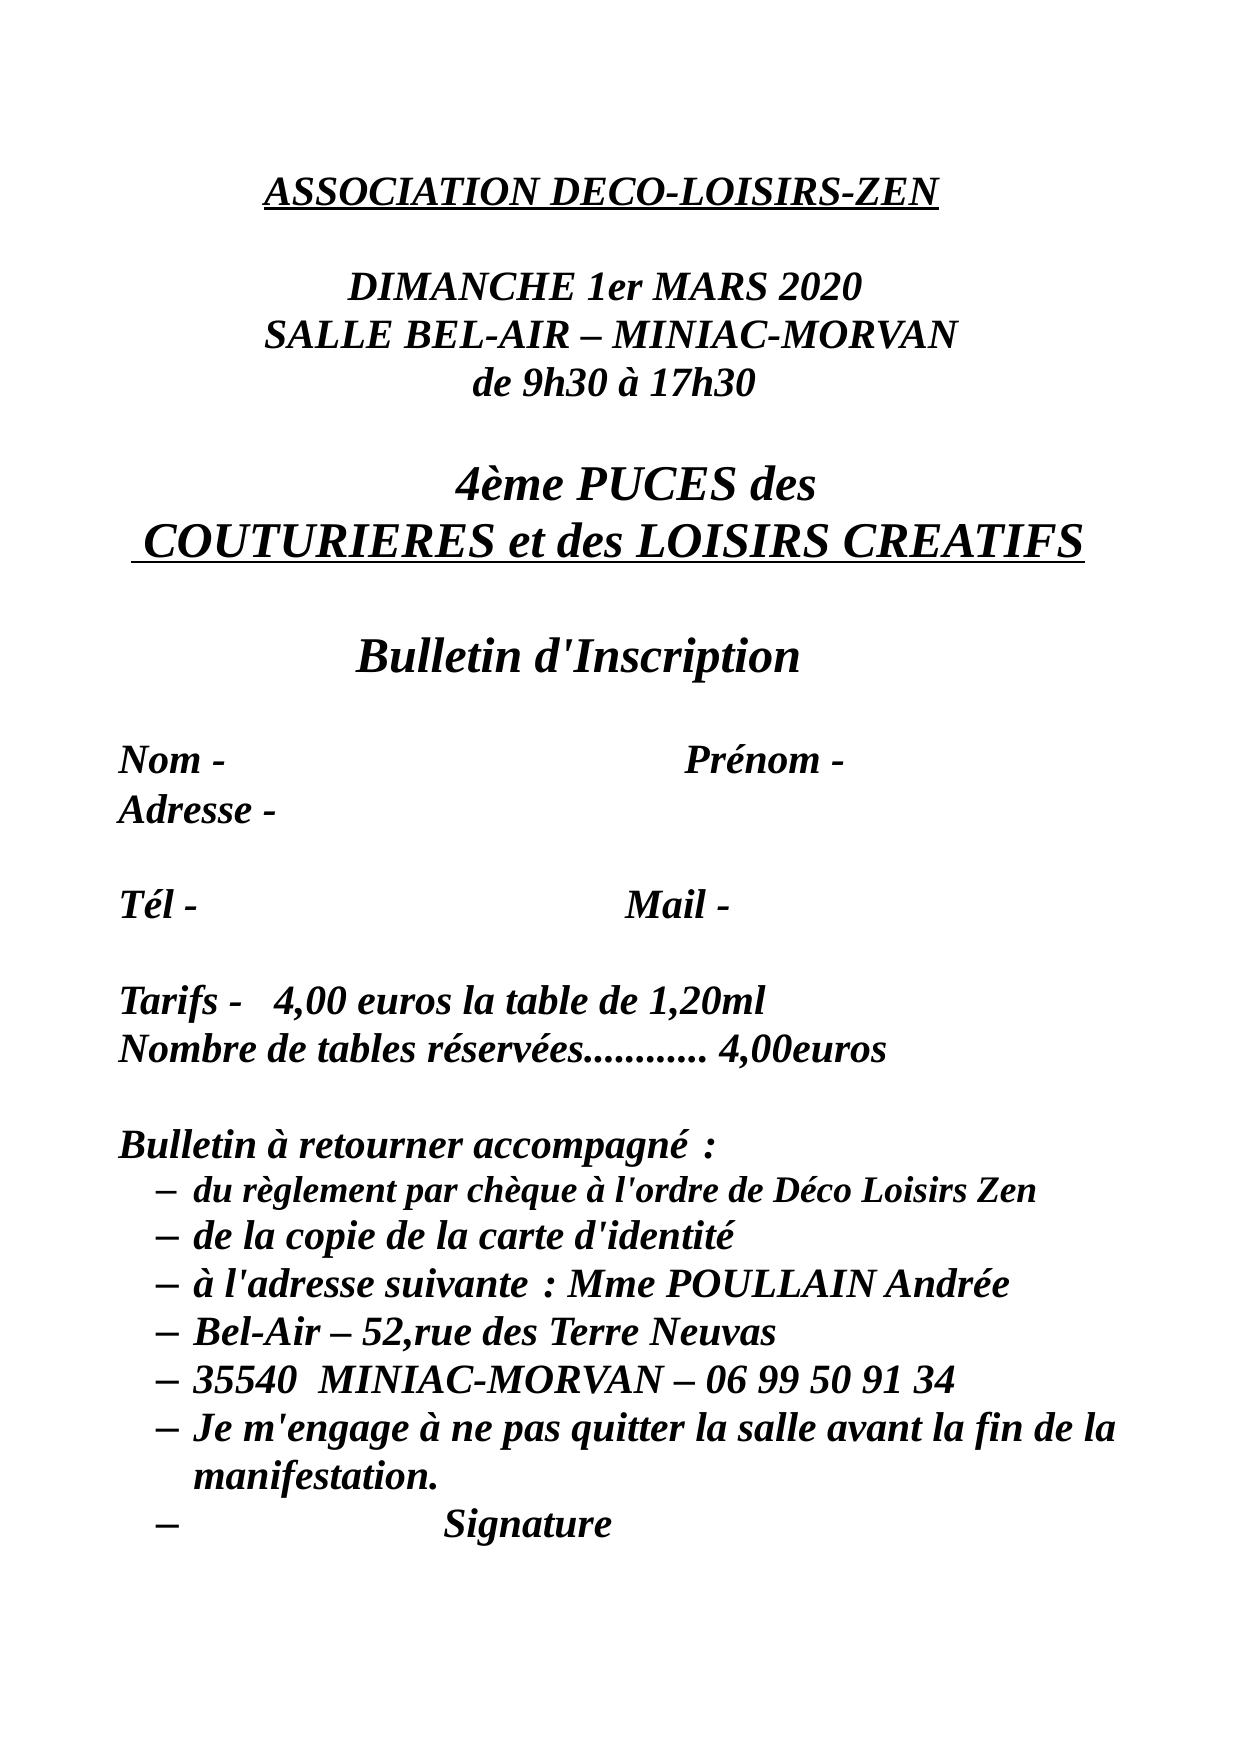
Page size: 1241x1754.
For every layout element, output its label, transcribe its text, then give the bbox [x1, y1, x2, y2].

list à l'adresse suivante : Mme POULLAIN Andrée [156, 1259, 1122, 1307]
text SALLE BEL-AIR – MINIAC-MORVAN [118, 310, 1122, 358]
text ASSOCIATION DECO-LOISIRS-ZEN [118, 166, 1122, 214]
text DIMANCHE 1er MARS 2020 [118, 262, 1122, 310]
text Nom - Prénom - [118, 727, 1122, 784]
text de 9h30 à 17h30 [118, 358, 1122, 406]
text COUTURIERES et des LOISIRS CREATIFS [118, 511, 1122, 568]
list du règlement par chèque à l'ordre de Déco Loisirs Zen [156, 1167, 1122, 1211]
text Adresse - [118, 784, 1122, 832]
text Tarifs - 4,00 euros la table de 1,20ml [118, 976, 1122, 1024]
text Bulletin à retourner accompagné : [118, 1119, 1122, 1167]
list Signature [156, 1499, 1122, 1547]
text 4ème PUCES des [118, 453, 1122, 511]
text Bulletin d'Inscription [118, 626, 1122, 683]
list Je m'engage à ne pas quitter la salle avant la fin de la manifestation. [156, 1403, 1122, 1499]
list 35540 MINIAC-MORVAN – 06 99 50 91 34 [156, 1355, 1122, 1403]
list de la copie de la carte d'identité [156, 1211, 1122, 1259]
text Nombre de tables réservées............ 4,00euros [118, 1024, 1122, 1072]
list Bel-Air – 52,rue des Terre Neuvas [156, 1307, 1122, 1355]
text Tél - Mail - [118, 880, 1122, 928]
